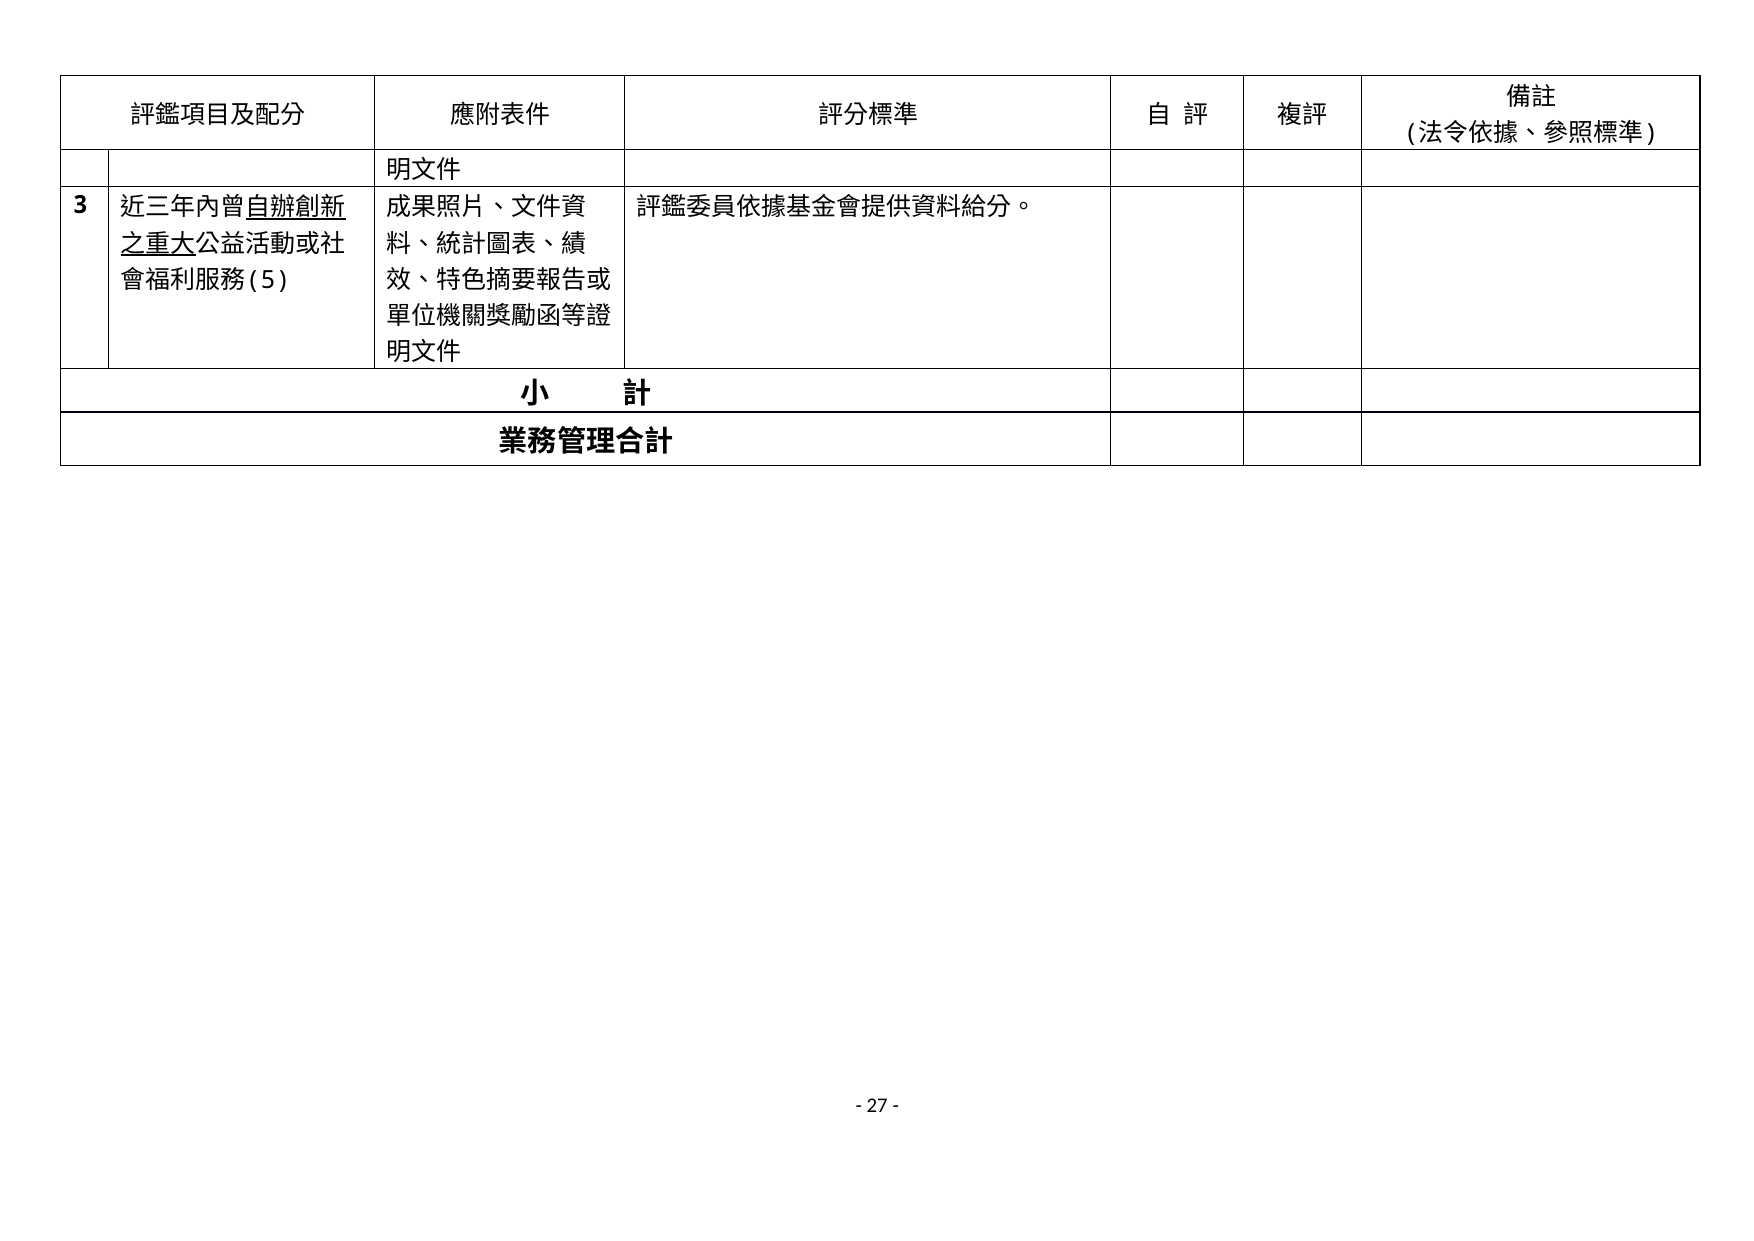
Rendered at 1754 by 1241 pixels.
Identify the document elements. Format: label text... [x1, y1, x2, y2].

table_cell [1111, 413, 1243, 465]
table_header 評鑑項目及配分 [61, 76, 374, 148]
table_cell 3 [61, 187, 108, 368]
table_cell [1111, 150, 1243, 186]
table_cell [1244, 413, 1361, 465]
table_cell [1362, 369, 1699, 411]
table_cell [1362, 187, 1699, 368]
table_cell [1244, 369, 1361, 411]
table_cell [1244, 150, 1361, 186]
table_cell [109, 150, 374, 186]
table_header 應附表件 [375, 76, 624, 148]
table_cell [1362, 413, 1699, 465]
table_cell 小 計 [61, 369, 1110, 411]
table_cell [625, 150, 1110, 186]
table_cell 近三年內曾自辦創新之重大公益活動或社會福利服務(5) [109, 187, 374, 368]
table_cell [1362, 150, 1699, 186]
table_cell [1244, 187, 1361, 368]
table_header 評分標準 [625, 76, 1110, 148]
table_cell [61, 150, 108, 186]
table_cell 成果照片、文件資料、統計圖表、績效、特色摘要報告或單位機關獎勵函等證明文件 [375, 187, 624, 368]
table_header 複評 [1244, 76, 1361, 148]
table_cell [1111, 187, 1243, 368]
table_cell 業務管理合計 [61, 413, 1110, 465]
table_cell 明文件 [375, 150, 624, 186]
table_cell [1111, 369, 1243, 411]
table_header 備註 (法令依據、參照標準) [1362, 76, 1699, 148]
table_cell 評鑑委員依據基金會提供資料給分。 [625, 187, 1110, 368]
table_header 自 評 [1111, 76, 1243, 148]
